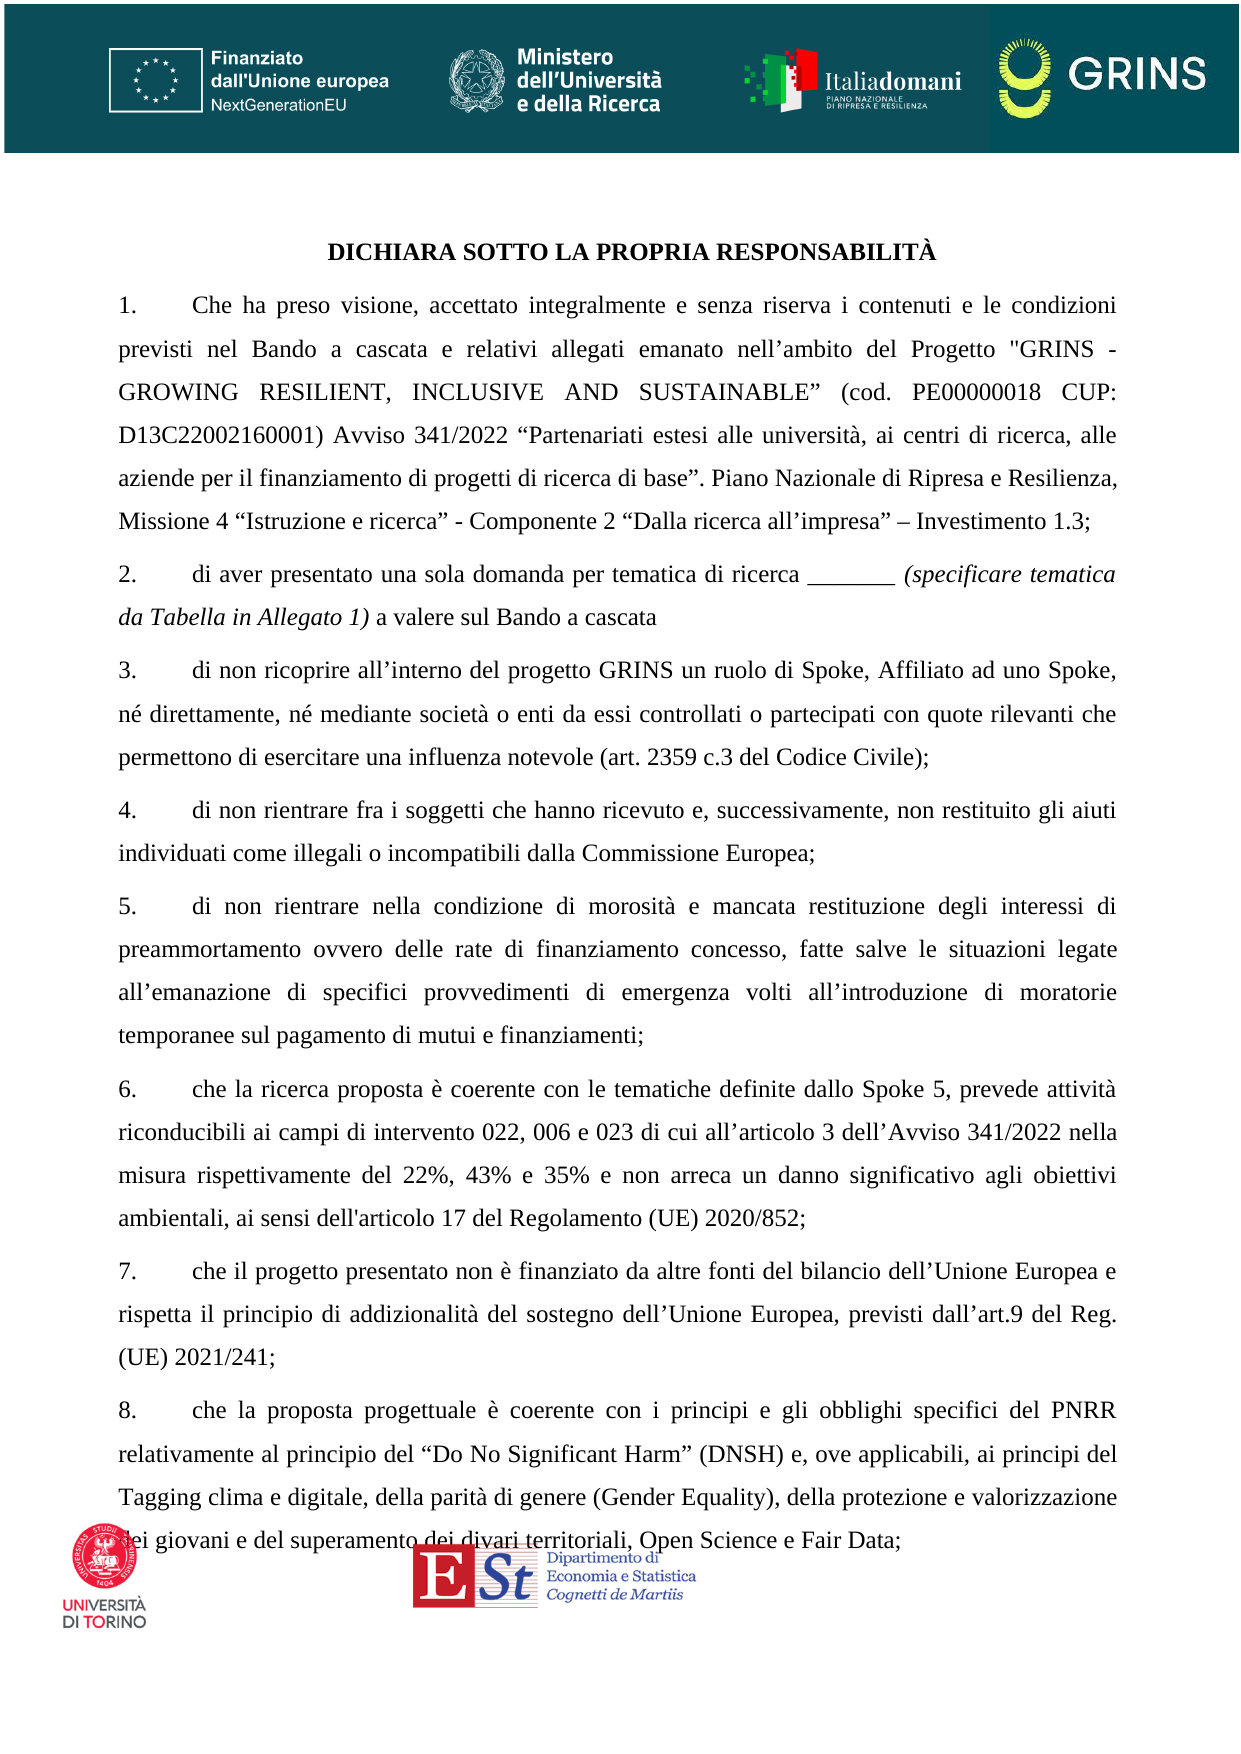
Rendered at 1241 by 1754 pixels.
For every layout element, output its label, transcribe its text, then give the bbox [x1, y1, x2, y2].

list di non rientrare fra i soggetti che hanno ricevuto e, successivamente, non restituito gli aiuti individuati come illegali o incompatibili dalla Commissione Europea; [118, 795, 1118, 867]
text DICHIARA SOTTO LA PROPRIA RESPONSABILITÀ [147, 237, 1118, 266]
list Che ha preso visione, accettato integralmente e senza riserva i contenuti e le condizioni previsti nel Bando a cascata e relativi allegati emanato nell’ambito del Progetto "GRINS - GROWING RESILIENT, INCLUSIVE AND SUSTAINABLE” (cod. PE00000018 CUP: D13C22002160001) Avviso 341/2022 “Partenariati estesi alle università, ai centri di ricerca, alle aziende per il finanziamento di progetti di ricerca di base”. Piano Nazionale di Ripresa e Resilienza, Missione 4 “Istruzione e ricerca” - Componente 2 “Dalla ricerca all’impresa” – Investimento 1.3; [118, 291, 1118, 535]
list che il progetto presentato non è finanziato da altre fonti del bilancio dell’Unione Europea e rispetta il principio di addizionalità del sostegno dell’Unione Europea, previsti dall’art.9 del Reg. (UE) 2021/241; [118, 1256, 1118, 1371]
list di non rientrare nella condizione di morosità e mancata restituzione degli interessi di preammortamento ovvero delle rate di finanziamento concesso, fatte salve le situazioni legate all’emanazione di specifici provvedimenti di emergenza volti all’introduzione di moratorie temporanee sul pagamento di mutui e finanziamenti; [118, 891, 1118, 1049]
list che la ricerca proposta è coerente con le tematiche definite dallo Spoke 5, prevede attività riconducibili ai campi di intervento 022, 006 e 023 di cui all’articolo 3 dell’Avviso 341/2022 nella misura rispettivamente del 22%, 43% e 35% e non arreca un danno significativo agli obiettivi ambientali, ai sensi dell'articolo 17 del Regolamento (UE) 2020/852; [118, 1074, 1118, 1232]
list di non ricoprire all’interno del progetto GRINS un ruolo di Spoke, Affiliato ad uno Spoke, né direttamente, né mediante società o enti da essi controllati o partecipati con quote rilevanti che permettono di esercitare una influenza notevole (art. 2359 c.3 del Codice Civile); [118, 656, 1118, 771]
list di aver presentato una sola domanda per tematica di ricerca _______ (specificare tematica da Tabella in Allegato 1) a valere sul Bando a cascata [118, 559, 1118, 631]
list che la proposta progettuale è coerente con i principi e gli obblighi specifici del PNRR relativamente al principio del “Do No Significant Harm” (DNSH) e, ove applicabili, ai principi del Tagging clima e digitale, della parità di genere (Gender Equality), della protezione e valorizzazione dei giovani e del superamento dei divari territoriali, Open Science e Fair Data; [118, 1396, 1118, 1554]
